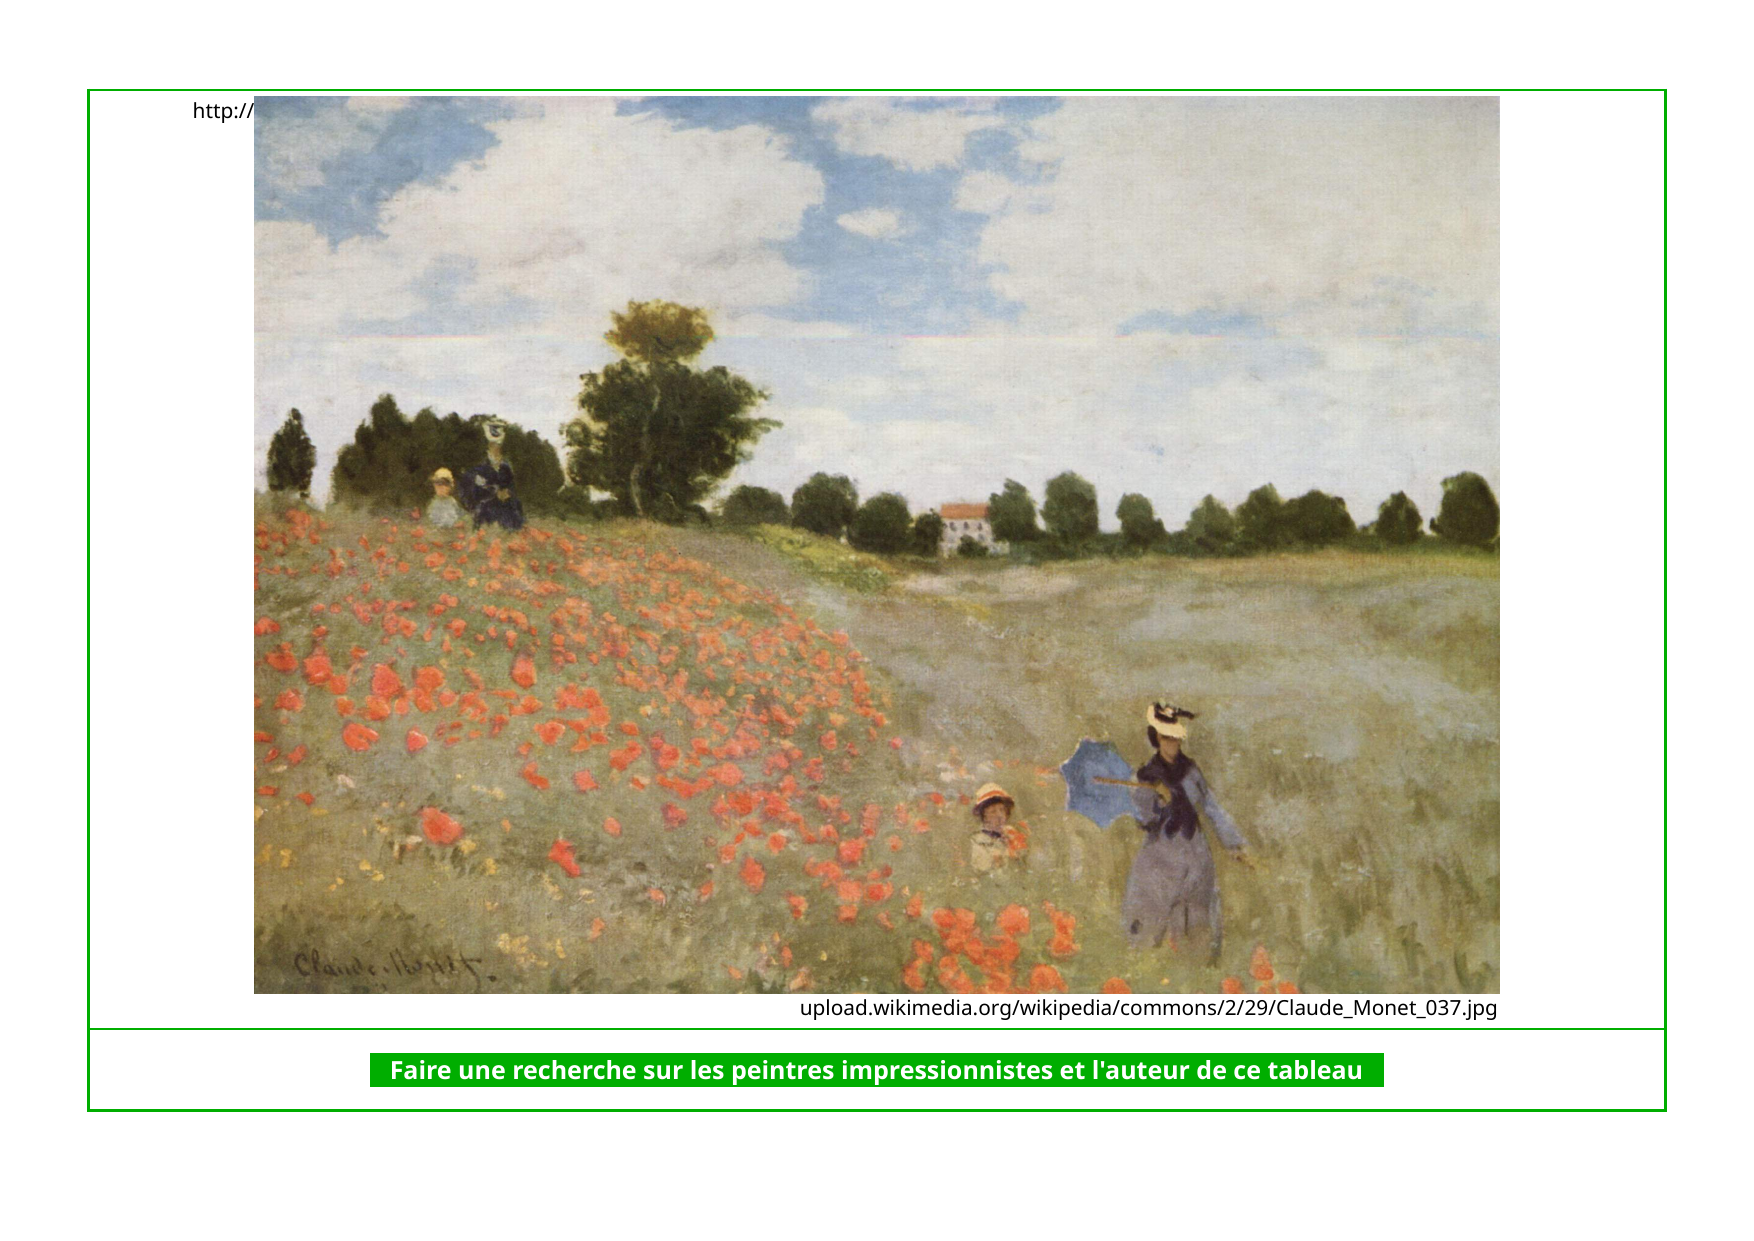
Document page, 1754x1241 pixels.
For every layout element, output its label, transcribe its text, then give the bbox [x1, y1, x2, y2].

table_header http://upload.wikimedia.org/wikipedia/commons/2/29/Claude_Monet_037.jpg [90, 91, 1664, 1027]
table_cell Faire une recherche sur les peintres impressionnistes et l'auteur de ce tableau [90, 1030, 1664, 1109]
picture [254, 96, 1500, 994]
